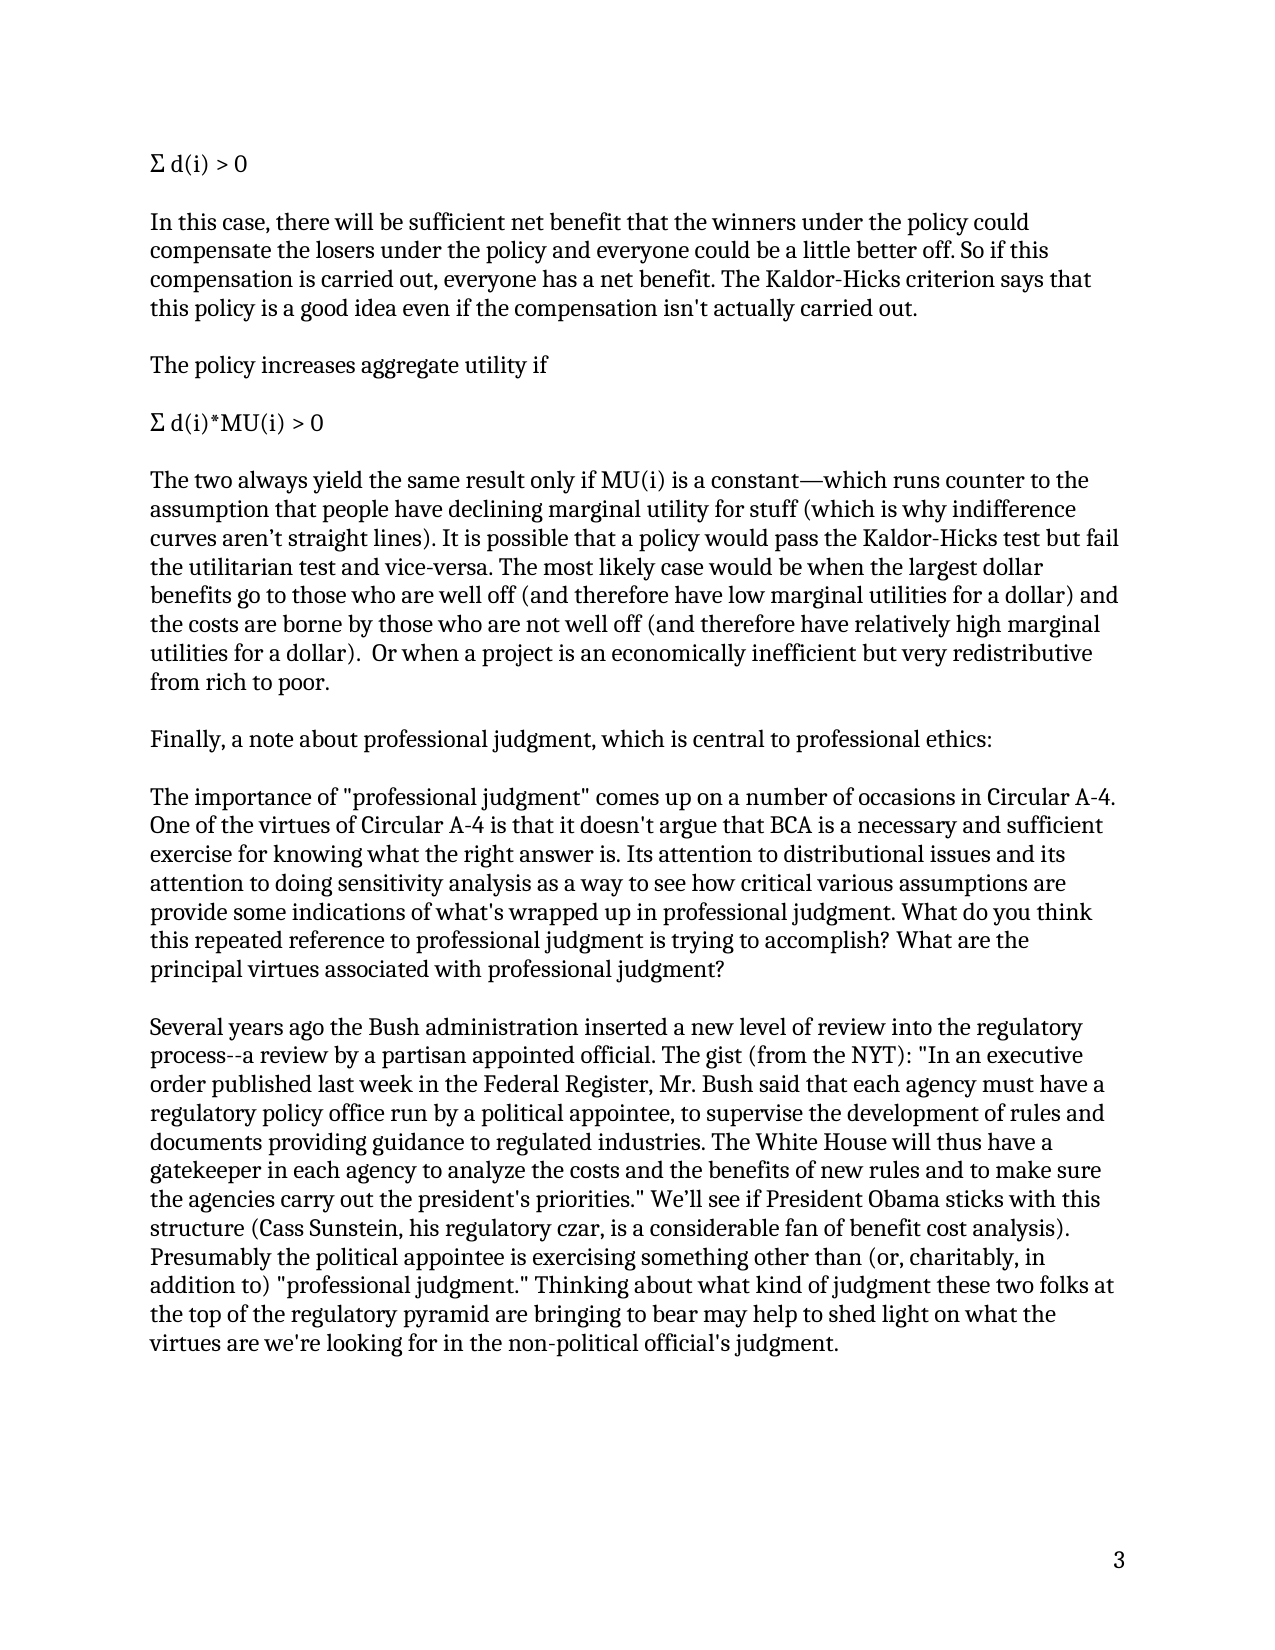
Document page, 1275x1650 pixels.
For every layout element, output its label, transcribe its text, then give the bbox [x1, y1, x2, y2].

text Σ d(i)*MU(i) > 0 [150, 409, 1125, 437]
text Finally, a note about professional judgment, which is central to professional ethics: [150, 725, 1125, 754]
text Σ d(i) > 0 [150, 150, 1125, 179]
text The two always yield the same result only if MU(i) is a constant—which runs counter to the assumption that people have declining marginal utility for stuff (which is why indifference curves aren’t straight lines). It is possible that a policy would pass the Kaldor-Hicks test but fail the utilitarian test and vice-versa. The most likely case would be when the largest dollar benefits go to those who are well off (and therefore have low marginal utilities for a dollar) and the costs are borne by those who are not well off (and therefore have relatively high marginal utilities for a dollar). Or when a project is an economically inefficient but very redistributive from rich to poor. [150, 466, 1125, 696]
text Several years ago the Bush administration inserted a new level of review into the regulatory process--a review by a partisan appointed official. The gist (from the NYT): "In an executive order published last week in the Federal Register, Mr. Bush said that each agency must have a regulatory policy office run by a political appointee, to supervise the development of rules and documents providing guidance to regulated industries. The White House will thus have a gatekeeper in each agency to analyze the costs and the benefits of new rules and to make sure the agencies carry out the president's priorities." We’ll see if President Obama sticks with this structure (Cass Sunstein, his regulatory czar, is a considerable fan of benefit cost analysis). Presumably the political appointee is exercising something other than (or, charitably, in addition to) "professional judgment." Thinking about what kind of judgment these two folks at the top of the regulatory pyramid are bringing to bear may help to shed light on what the virtues are we're looking for in the non-political official's judgment. [150, 1012, 1125, 1357]
text The importance of "professional judgment" comes up on a number of occasions in Circular A-4. One of the virtues of Circular A-4 is that it doesn't argue that BCA is a necessary and sufficient exercise for knowing what the right answer is. Its attention to distributional issues and its attention to doing sensitivity analysis as a way to see how critical various assumptions are provide some indications of what's wrapped up in professional judgment. What do you think this repeated reference to professional judgment is trying to accomplish? What are the principal virtues associated with professional judgment? [150, 782, 1125, 984]
text The policy increases aggregate utility if [150, 351, 1125, 380]
text In this case, there will be sufficient net benefit that the winners under the policy could compensate the losers under the policy and everyone could be a little better off. So if this compensation is carried out, everyone has a net benefit. The Kaldor-Hicks criterion says that this policy is a good idea even if the compensation isn't actually carried out. [150, 207, 1125, 322]
